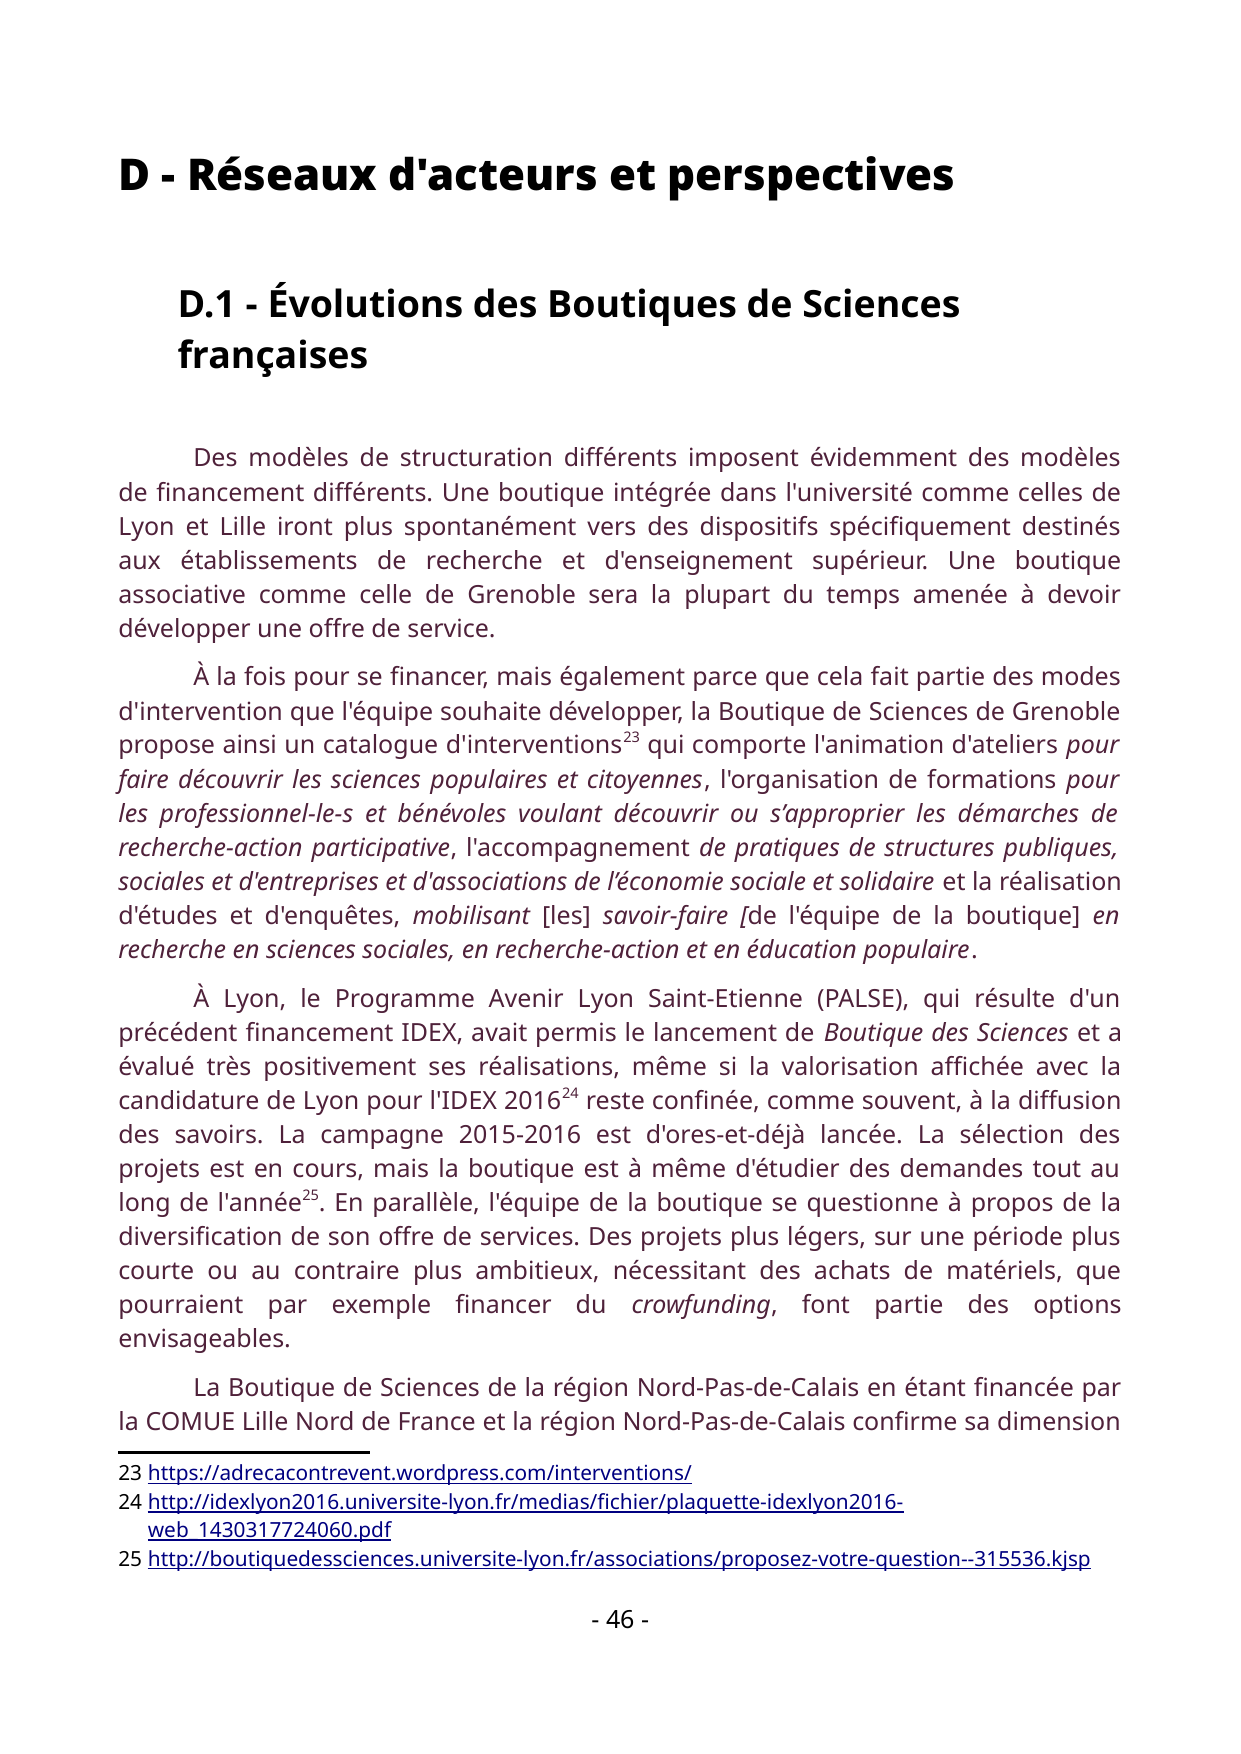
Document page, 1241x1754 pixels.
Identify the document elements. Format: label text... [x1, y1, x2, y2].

text À la fois pour se financer, mais également parce que cela fait partie des modes d'intervention que l'équipe souhaite développer, la Boutique de Sciences de Grenoble propose ainsi un catalogue d'interventions qui comporte l'animation d'ateliers pour faire découvrir les sciences populaires et citoyennes, l'organisation de formations pour les professionnel-le-s et bénévoles voulant découvrir ou s’approprier les démarches de recherche-action participative, l'accompagnement de pratiques de structures publiques, sociales et d'entreprises et d'associations de l’économie sociale et solidaire et la réalisation d'études et d'enquêtes, mobilisant [les] savoir-faire [de l'équipe de la boutique] en recherche en sciences sociales, en recherche-action et en éducation populaire. [118, 659, 1122, 966]
list http://boutiquedessciences.universite-lyon.fr/associations/proposez-votre-question--315536.kjsp [118, 1544, 1122, 1572]
list http://idexlyon2016.universite-lyon.fr/medias/fichier/plaquette-idexlyon2016-web_1430317724060.pdf [118, 1487, 1122, 1544]
subtitle Réseaux d'acteurs et perspectives [118, 143, 1122, 203]
subtitle Évolutions des Boutiques de Sciences françaises [177, 277, 1122, 379]
list https://adrecacontrevent.wordpress.com/interventions/ [118, 1458, 1122, 1487]
text Des modèles de structuration différents imposent évidemment des modèles de financement différents. Une boutique intégrée dans l'université comme celles de Lyon et Lille iront plus spontanément vers des dispositifs spécifiquement destinés aux établissements de recherche et d'enseignement supérieur. Une boutique associative comme celle de Grenoble sera la plupart du temps amenée à devoir développer une offre de service. [118, 440, 1122, 644]
text À Lyon, le Programme Avenir Lyon Saint-Etienne (PALSE), qui résulte d'un précédent financement IDEX, avait permis le lancement de Boutique des Sciences et a évalué très positivement ses réalisations, même si la valorisation affichée avec la candidature de Lyon pour l'IDEX 2016 reste confinée, comme souvent, à la diffusion des savoirs. La campagne 2015-2016 est d'ores-et-déjà lancée. La sélection des projets est en cours, mais la boutique est à même d'étudier des demandes tout au long de l'année. En parallèle, l'équipe de la boutique se questionne à propos de la diversification de son offre de services. Des projets plus légers, sur une période plus courte ou au contraire plus ambitieux, nécessitant des achats de matériels, que pourraient par exemple financer du crowfunding, font partie des options envisageables. [118, 980, 1122, 1355]
text La Boutique de Sciences de la région Nord-Pas-de-Calais en étant financée par la COMUE Lille Nord de France et la région Nord-Pas-de-Calais confirme sa dimension [118, 1369, 1122, 1438]
